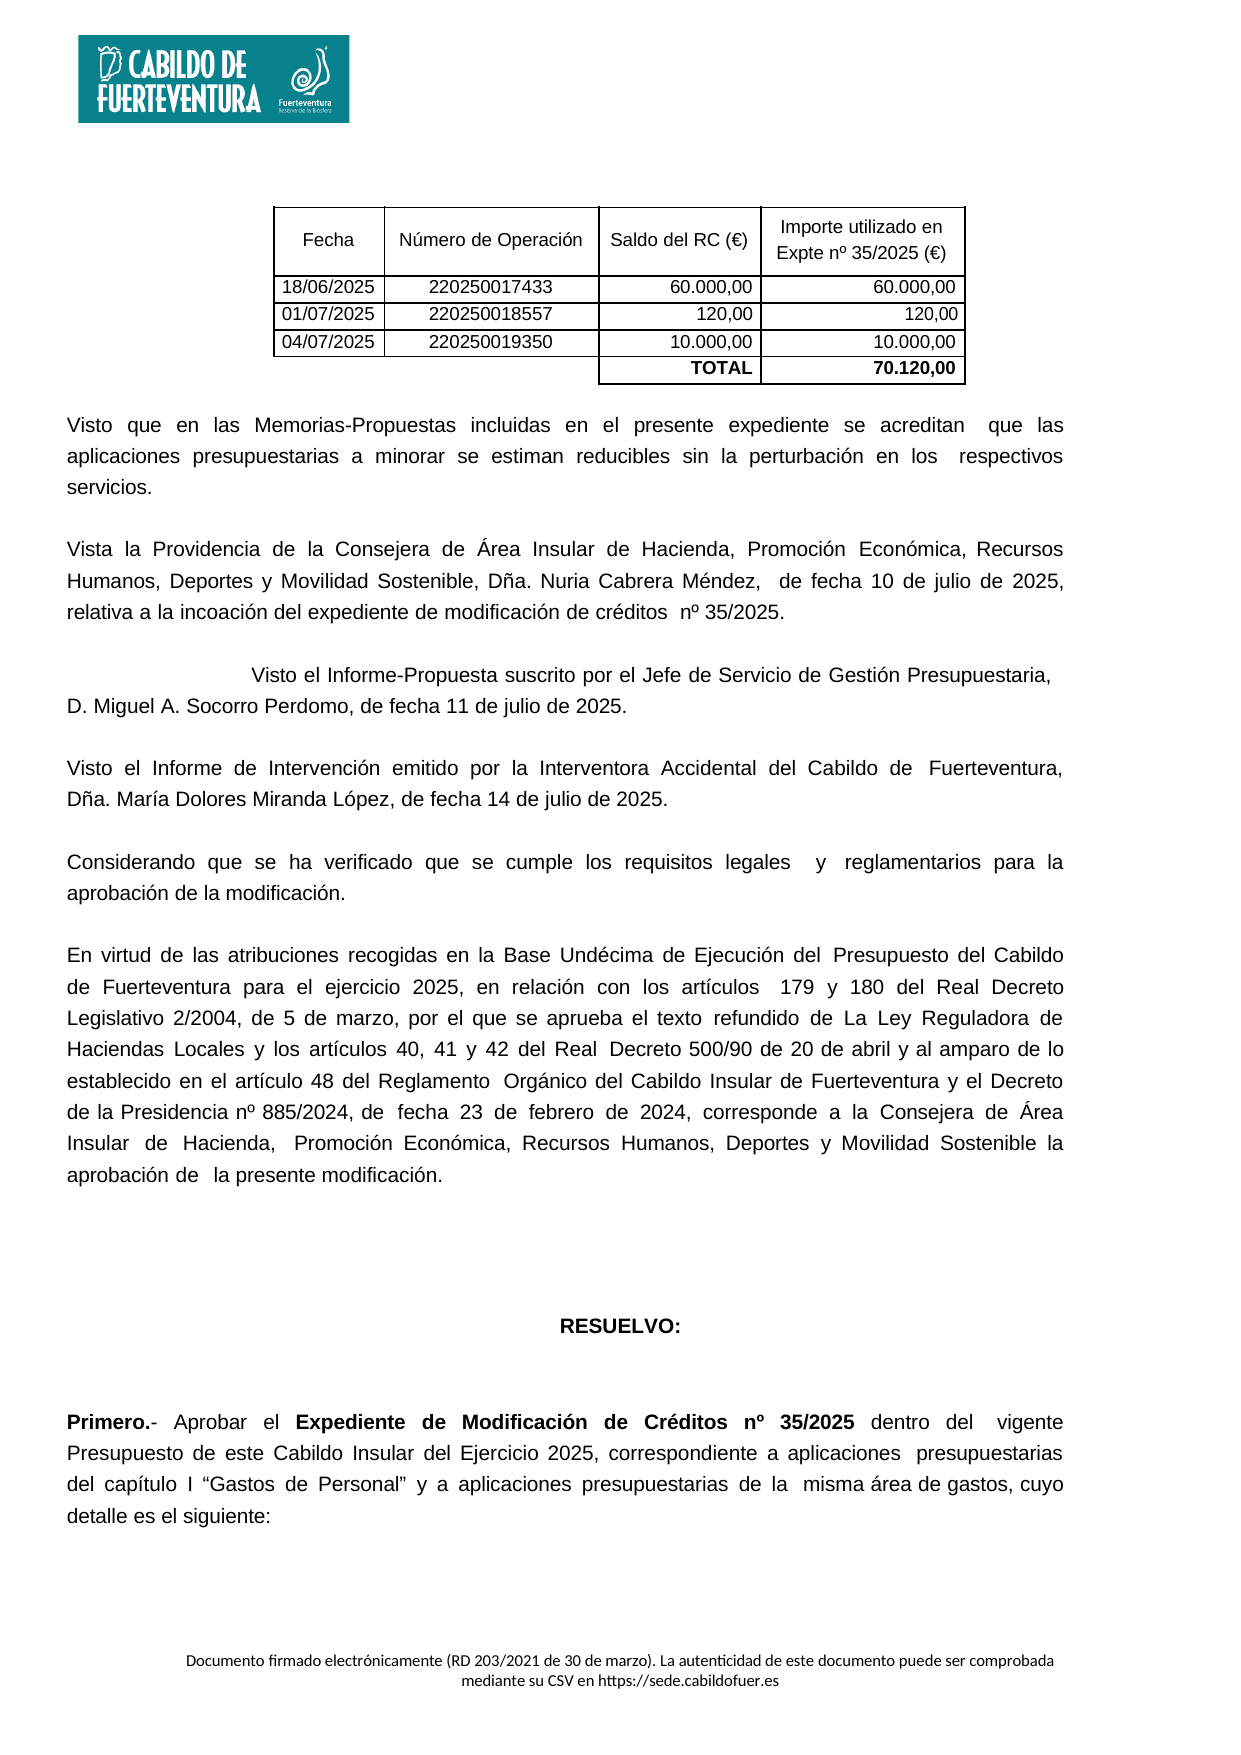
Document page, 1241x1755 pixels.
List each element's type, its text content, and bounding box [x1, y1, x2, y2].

subtitle RESUELVO: [471, 1314, 769, 1338]
table_header Importe utilizado en Expte nº 35/2025 (€) [762, 208, 964, 275]
text Vista la Providencia de la Consejera de Área Insular de Hacienda, Promoción Económica, Recursos Humanos, Deportes y Movilidad Sostenible, Dña. Nuria Cabrera Méndez, de fecha 10 de julio de 2025, relativa a la incoación del expediente de modificación de créditos nº 35/2025. [67, 537, 1064, 624]
text Visto el Informe-Propuesta suscrito por el Jefe de Servicio de Gestión Presupuestaria, [251, 663, 1076, 687]
table_cell 04/07/2025 [275, 331, 384, 356]
table_cell [274, 357, 598, 383]
table_header Número de Operación [385, 208, 598, 275]
table_cell 70.120,00 [762, 357, 964, 383]
table_cell 220250018557 [385, 304, 598, 329]
table_cell 60.000,00 [762, 277, 964, 302]
table_cell 220250017433 [385, 277, 598, 302]
table_cell 01/07/2025 [275, 304, 384, 329]
text Considerando que se ha verificado que se cumple los requisitos legales y reglamentarios para la aprobación de la modificación. [67, 850, 1064, 905]
table_cell 60.000,00 [600, 277, 760, 302]
table_cell 120,00 [600, 304, 760, 329]
table_cell 10.000,00 [762, 331, 964, 356]
text Primero.- Aprobar el Expediente de Modificación de Créditos nº 35/2025 dentro del vigente Presupuesto de este Cabildo Insular del Ejercicio 2025, correspondiente a aplicaciones presupuestarias del capítulo I “Gastos de Personal” y a aplicaciones presupuestarias de la misma área de gastos, cuyo detalle es el siguiente: [67, 1409, 1064, 1527]
text D. Miguel A. Socorro Perdomo, de fecha 11 de julio de 2025. [67, 694, 1076, 718]
table_cell TOTAL [600, 357, 760, 383]
text En virtud de las atribuciones recogidas en la Base Undécima de Ejecución del Presupuesto del Cabildo de Fuerteventura para el ejercicio 2025, en relación con los artículos 179 y 180 del Real Decreto Legislativo 2/2004, de 5 de marzo, por el que se aprueba el texto refundido de La Ley Reguladora de Haciendas Locales y los artículos 40, 41 y 42 del Real Decreto 500/90 de 20 de abril y al amparo de lo establecido en el artículo 48 del Reglamento Orgánico del Cabildo Insular de Fuerteventura y el Decreto de la Presidencia nº 885/2024, de fecha 23 de febrero de 2024, corresponde a la Consejera de Área Insular de Hacienda, Promoción Económica, Recursos Humanos, Deportes y Movilidad Sostenible la aprobación de la presente modificación. [67, 943, 1064, 1187]
table_cell 220250019350 [385, 331, 598, 356]
table_cell 18/06/2025 [275, 277, 384, 302]
table_header Fecha [275, 208, 384, 275]
table_cell 10.000,00 [600, 331, 760, 356]
text Visto que en las Memorias-Propuestas incluidas en el presente expediente se acreditan que las aplicaciones presupuestarias a minorar se estiman reducibles sin la perturbación en los respectivos servicios. [67, 413, 1064, 499]
table_header Saldo del RC (€) [600, 208, 760, 275]
table_cell 120,00 [762, 304, 964, 329]
text Visto el Informe de Intervención emitido por la Interventora Accidental del Cabildo de Fuerteventura, Dña. María Dolores Miranda López, de fecha 14 de julio de 2025. [67, 756, 1064, 811]
